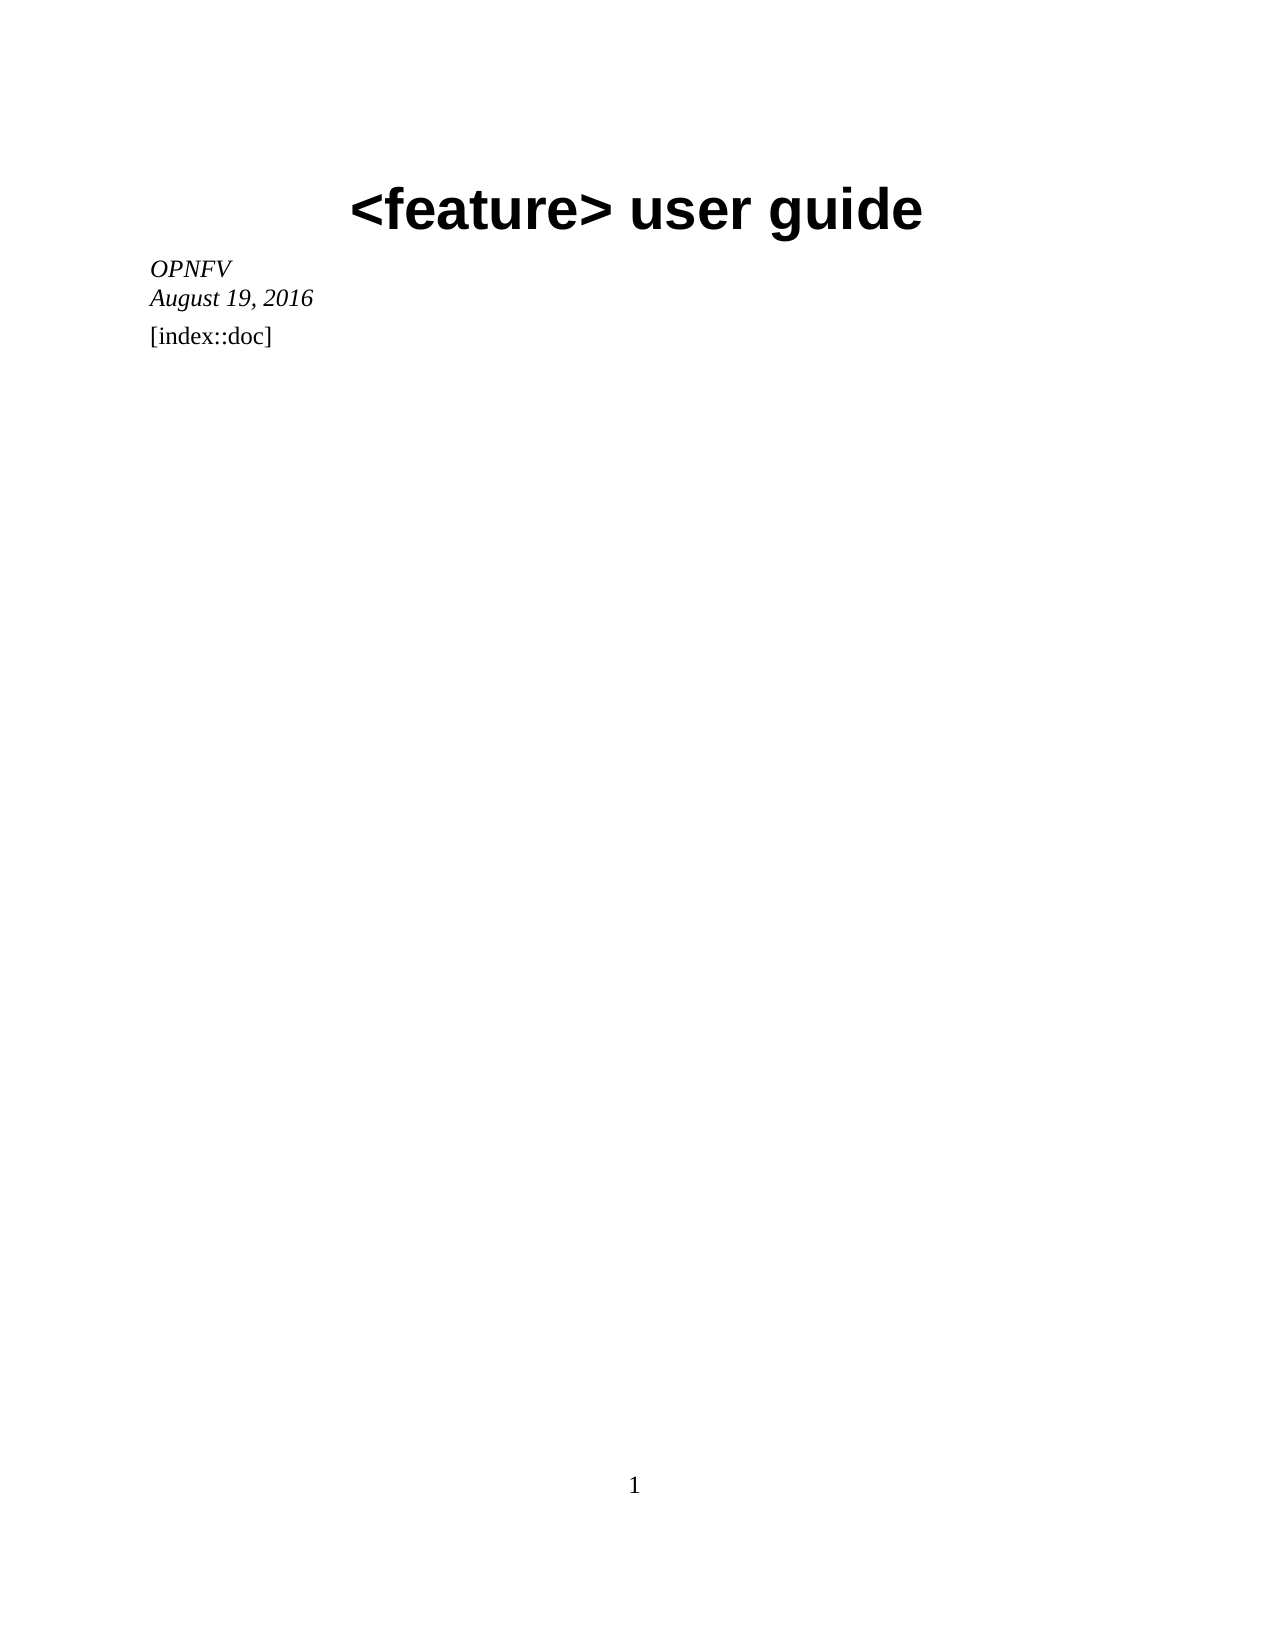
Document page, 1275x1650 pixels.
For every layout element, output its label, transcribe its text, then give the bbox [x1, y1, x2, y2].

text August 19, 2016 [150, 283, 1125, 312]
text [index::doc] [150, 321, 1125, 350]
text OPNFV [150, 254, 1125, 283]
title <feature> user guide [150, 175, 1125, 242]
